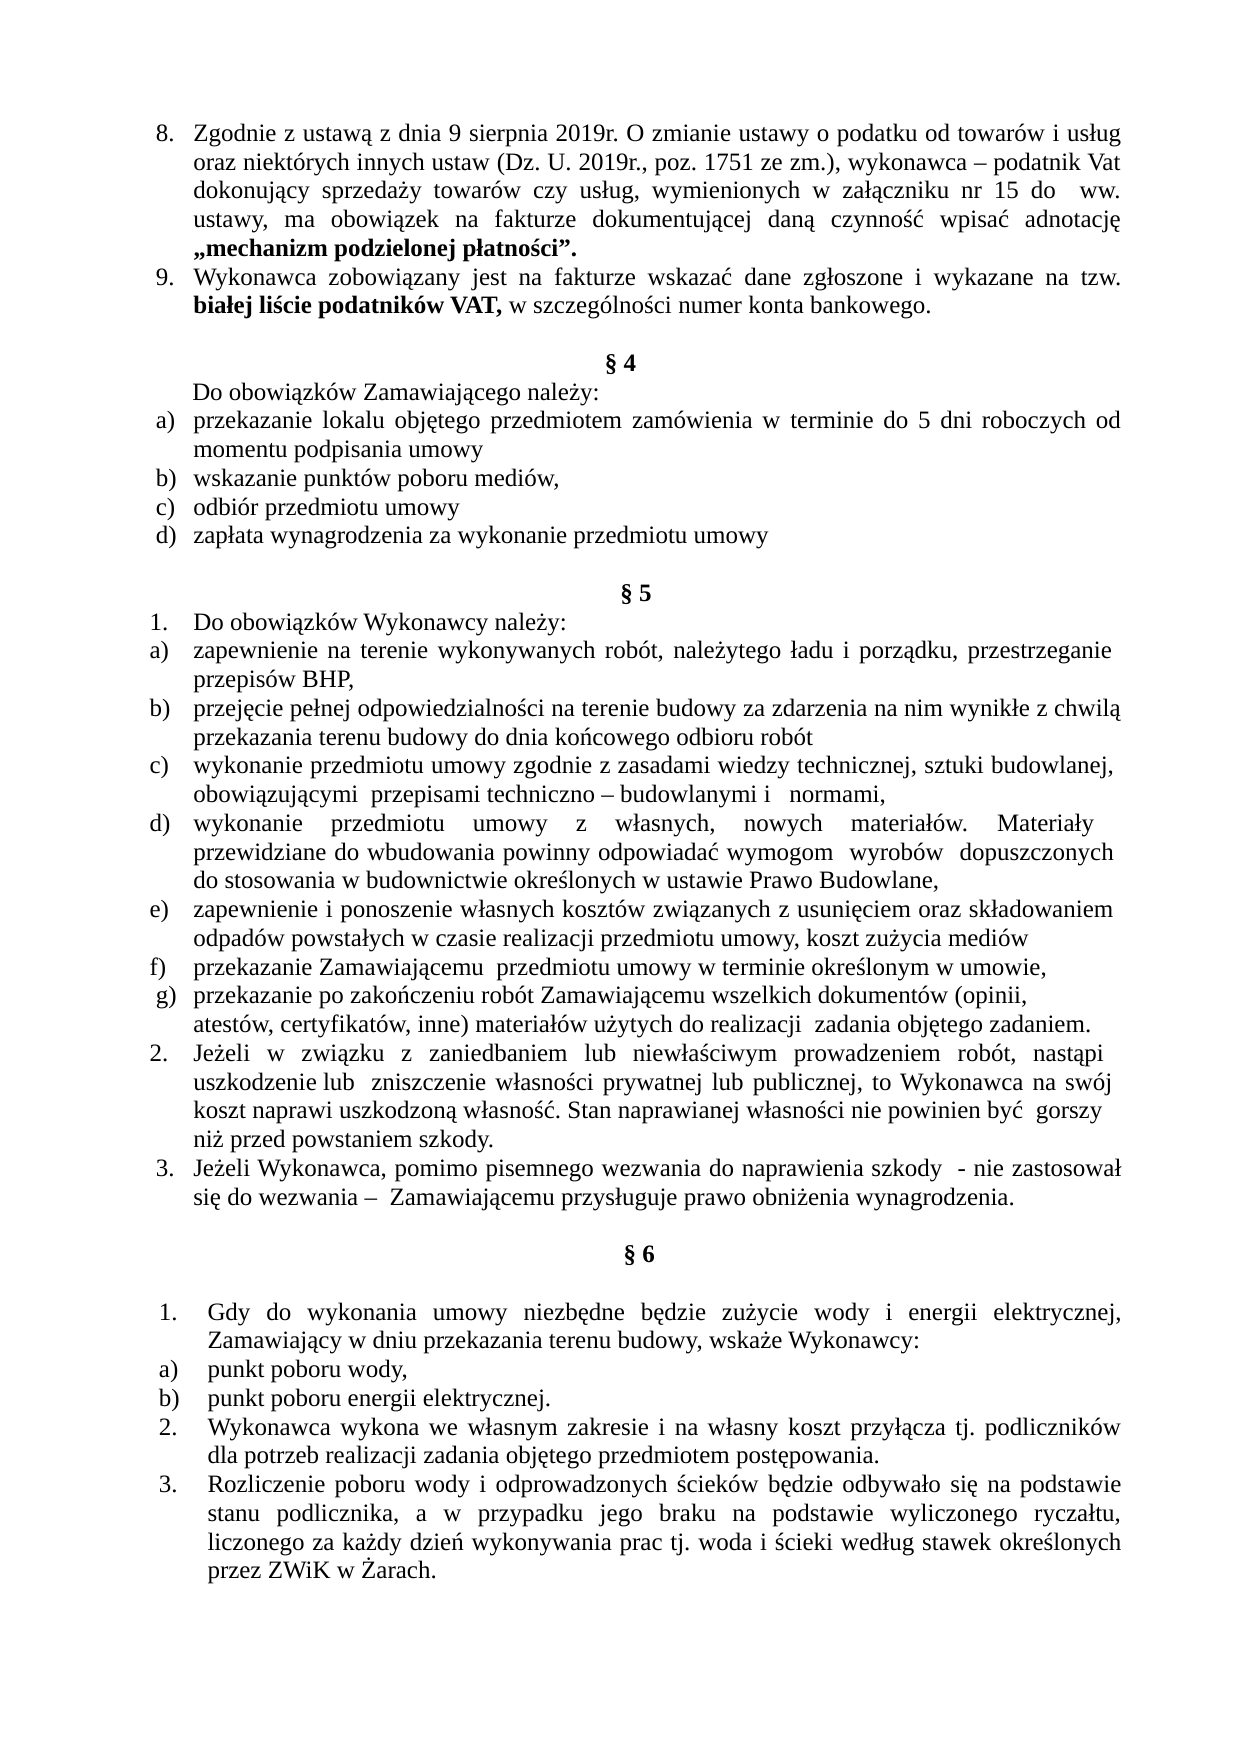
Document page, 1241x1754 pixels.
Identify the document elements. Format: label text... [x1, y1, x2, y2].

list atestów, certyfikatów, inne) materiałów użytych do realizacji zadania objętego zadaniem. [149, 1009, 1122, 1038]
list przekazanie Zamawiającemu przedmiotu umowy w terminie określonym w umowie, [118, 952, 1122, 981]
list zapewnienie na terenie wykonywanych robót, należytego ładu i porządku, przestrzeganie przepisów BHP, [118, 636, 1122, 693]
list Wykonawca wykona we własnym zakresie i na własny koszt przyłącza tj. podliczników dla potrzeb realizacji zadania objętego przedmiotem postępowania. [159, 1412, 1122, 1469]
list Rozliczenie poboru wody i odprowadzonych ścieków będzie odbywało się na podstawie stanu podlicznika, a w przypadku jego braku na podstawie wyliczonego ryczałtu, liczonego za każdy dzień wykonywania prac tj. woda i ścieki według stawek określonych przez ZWiK w Żarach. [159, 1469, 1122, 1584]
list Zgodnie z ustawą z dnia 9 sierpnia 2019r. O zmianie ustawy o podatku od towarów i usług oraz niektórych innych ustaw (Dz. U. 2019r., poz. 1751 ze zm.), wykonawca – podatnik Vat dokonujący sprzedaży towarów czy usług, wymienionych w załączniku nr 15 do ww. ustawy, ma obowiązek na fakturze dokumentującej daną czynność wpisać adnotację „mechanizm podzielonej płatności”. [156, 118, 1122, 262]
list przekazanie po zakończeniu robót Zamawiającemu wszelkich dokumentów (opinii, [156, 981, 1122, 1009]
list punkt poboru wody, [159, 1354, 1122, 1383]
list Wykonawca zobowiązany jest na fakturze wskazać dane zgłoszone i wykazane na tzw. białej liście podatników VAT, w szczególności numer konta bankowego. [156, 262, 1122, 319]
text § 6 [156, 1239, 1122, 1268]
list Jeżeli w związku z zaniedbaniem lub niewłaściwym prowadzeniem robót, nastąpi uszkodzenie lub zniszczenie własności prywatnej lub publicznej, to Wykonawca na swój koszt naprawi uszkodzoną własność. Stan naprawianej własności nie powinien być gorszy niż przed powstaniem szkody. [149, 1038, 1122, 1153]
list zapłata wynagrodzenia za wykonanie przedmiotu umowy [156, 521, 1122, 549]
list Jeżeli Wykonawca, pomimo pisemnego wezwania do naprawienia szkody - nie zastosował się do wezwania – Zamawiającemu przysługuje prawo obniżenia wynagrodzenia. [156, 1153, 1122, 1211]
list przejęcie pełnej odpowiedzialności na terenie budowy za zdarzenia na nim wynikłe z chwilą przekazania terenu budowy do dnia końcowego odbioru robót [118, 693, 1122, 751]
list wykonanie przedmiotu umowy zgodnie z zasadami wiedzy technicznej, sztuki budowlanej, obowiązującymi przepisami techniczno – budowlanymi i normami, [118, 751, 1122, 808]
text Do obowiązków Zamawiającego należy: [118, 377, 1122, 406]
list wskazanie punktów poboru mediów, [156, 463, 1122, 492]
list odbiór przedmiotu umowy [156, 492, 1122, 521]
text § 4 [118, 348, 1122, 377]
list zapewnienie i ponoszenie własnych kosztów związanych z usunięciem oraz składowaniem odpadów powstałych w czasie realizacji przedmiotu umowy, koszt zużycia mediów [118, 894, 1122, 952]
list przekazanie lokalu objętego przedmiotem zamówienia w terminie do 5 dni roboczych od momentu podpisania umowy [156, 406, 1122, 463]
text § 5 [149, 578, 1122, 607]
list punkt poboru energii elektrycznej. [159, 1383, 1122, 1412]
list wykonanie przedmiotu umowy z własnych, nowych materiałów. Materiały przewidziane do wbudowania powinny odpowiadać wymogom wyrobów dopuszczonych do stosowania w budownictwie określonych w ustawie Prawo Budowlane, [118, 808, 1122, 894]
list Do obowiązków Wykonawcy należy: [149, 607, 1122, 636]
list Gdy do wykonania umowy niezbędne będzie zużycie wody i energii elektrycznej, Zamawiający w dniu przekazania terenu budowy, wskaże Wykonawcy: [159, 1297, 1122, 1354]
